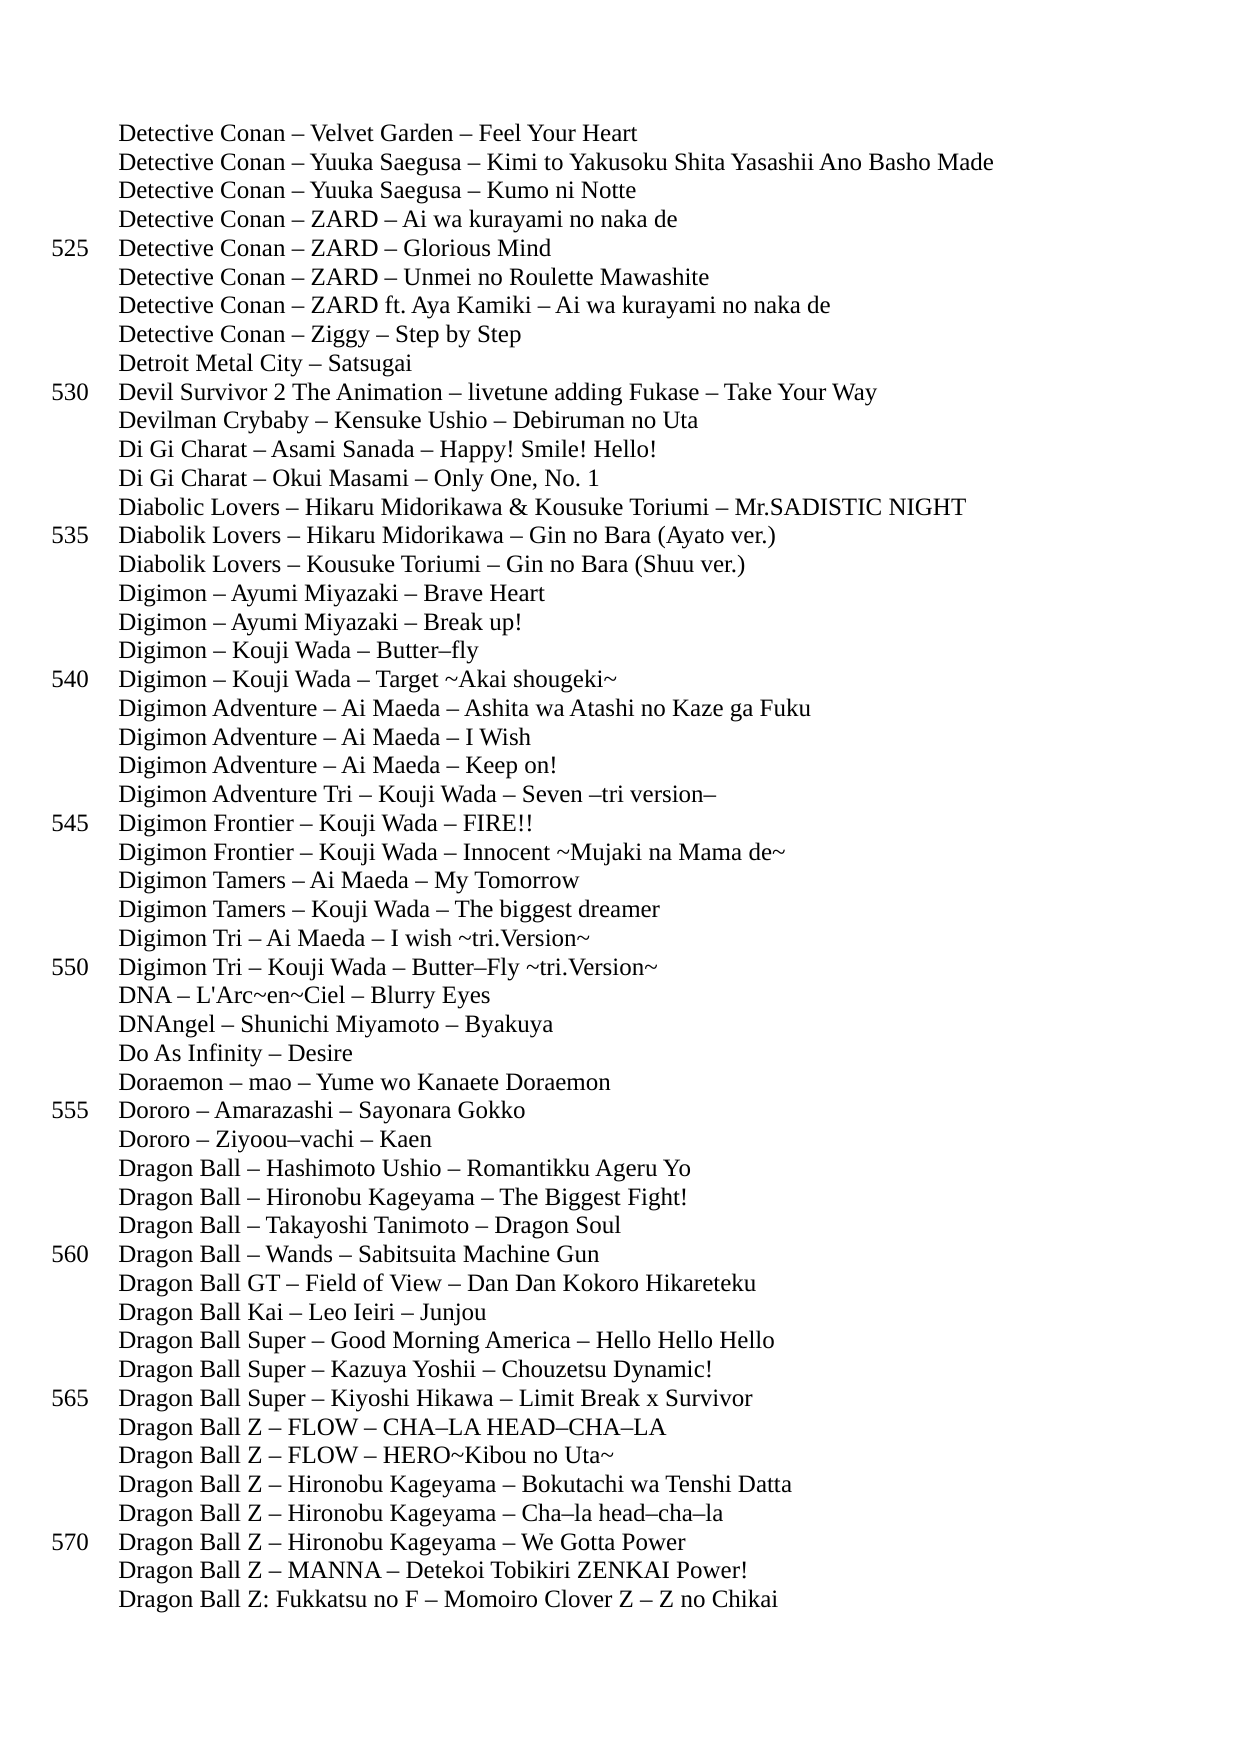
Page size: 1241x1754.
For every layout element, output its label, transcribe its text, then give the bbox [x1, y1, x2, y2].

text Di Gi Charat – Okui Masami – Only One, No. 1 [118, 463, 1122, 492]
text Dragon Ball Z – FLOW – CHA–LA HEAD–CHA–LA [118, 1412, 1122, 1441]
text Detective Conan – ZARD – Glorious Mind [118, 233, 1122, 262]
text Dragon Ball Super – Kazuya Yoshii – Chouzetsu Dynamic! [118, 1354, 1122, 1383]
text Diabolik Lovers – Kousuke Toriumi – Gin no Bara (Shuu ver.) [118, 549, 1122, 578]
text Dragon Ball Z – Hironobu Kageyama – We Gotta Power [118, 1527, 1122, 1556]
text Dragon Ball Super – Good Morning America – Hello Hello Hello [118, 1326, 1122, 1354]
text Diabolic Lovers – Hikaru Midorikawa & Kousuke Toriumi – Mr.SADISTIC NIGHT [118, 492, 1122, 521]
text Digimon Frontier – Kouji Wada – FIRE!! [118, 808, 1122, 837]
text Devil Survivor 2 The Animation – livetune adding Fukase – Take Your Way [118, 377, 1122, 406]
text Dragon Ball Z – Hironobu Kageyama – Cha–la head–cha–la [118, 1498, 1122, 1527]
text Dragon Ball Super – Kiyoshi Hikawa – Limit Break x Survivor [118, 1383, 1122, 1412]
text Digimon Tamers – Ai Maeda – My Tomorrow [118, 866, 1122, 894]
text Digimon Frontier – Kouji Wada – Innocent ~Mujaki na Mama de~ [118, 837, 1122, 866]
text DNAngel – Shunichi Miyamoto – Byakuya [118, 1009, 1122, 1038]
text Dragon Ball – Wands – Sabitsuita Machine Gun [118, 1239, 1122, 1268]
text Diabolik Lovers – Hikaru Midorikawa – Gin no Bara (Ayato ver.) [118, 521, 1122, 549]
text Dragon Ball – Hashimoto Ushio – Romantikku Ageru Yo [118, 1153, 1122, 1182]
text Digimon – Kouji Wada – Butter–fly [118, 636, 1122, 664]
text Digimon Adventure – Ai Maeda – Ashita wa Atashi no Kaze ga Fuku [118, 693, 1122, 722]
text Dragon Ball Z – Hironobu Kageyama – Bokutachi wa Tenshi Datta [118, 1469, 1122, 1498]
text Doraemon – mao – Yume wo Kanaete Doraemon [118, 1067, 1122, 1096]
text Detective Conan – ZARD – Unmei no Roulette Mawashite [118, 262, 1122, 291]
text Detective Conan – Yuuka Saegusa – Kimi to Yakusoku Shita Yasashii Ano Basho Made [118, 147, 1122, 176]
text Detective Conan – Ziggy – Step by Step [118, 319, 1122, 348]
text Dororo – Ziyoou–vachi – Kaen [118, 1124, 1122, 1153]
text Dragon Ball Z – MANNA – Detekoi Tobikiri ZENKAI Power! [118, 1556, 1122, 1584]
text Detroit Metal City – Satsugai [118, 348, 1122, 377]
text Dragon Ball – Takayoshi Tanimoto – Dragon Soul [118, 1211, 1122, 1239]
text Detective Conan – ZARD ft. Aya Kamiki – Ai wa kurayami no naka de [118, 291, 1122, 319]
text Digimon Tamers – Kouji Wada – The biggest dreamer [118, 894, 1122, 923]
text Devilman Crybaby – Kensuke Ushio – Debiruman no Uta [118, 406, 1122, 434]
text Digimon Adventure – Ai Maeda – I Wish [118, 722, 1122, 751]
text Dragon Ball GT – Field of View – Dan Dan Kokoro Hikareteku [118, 1268, 1122, 1297]
text Dororo – Amarazashi – Sayonara Gokko [118, 1096, 1122, 1124]
text Digimon Adventure Tri – Kouji Wada – Seven –tri version– [118, 779, 1122, 808]
text Di Gi Charat – Asami Sanada – Happy! Smile! Hello! [118, 434, 1122, 463]
text Digimon Tri – Kouji Wada – Butter–Fly ~tri.Version~ [118, 952, 1122, 981]
text Dragon Ball – Hironobu Kageyama – The Biggest Fight! [118, 1182, 1122, 1211]
text Detective Conan – ZARD – Ai wa kurayami no naka de [118, 204, 1122, 233]
text Digimon Tri – Ai Maeda – I wish ~tri.Version~ [118, 923, 1122, 952]
text Do As Infinity – Desire [118, 1038, 1122, 1067]
text Dragon Ball Z: Fukkatsu no F – Momoiro Clover Z – Z no Chikai [118, 1584, 1122, 1613]
text Detective Conan – Yuuka Saegusa – Kumo ni Notte [118, 176, 1122, 204]
text Digimon – Ayumi Miyazaki – Break up! [118, 607, 1122, 636]
text Digimon – Ayumi Miyazaki – Brave Heart [118, 578, 1122, 607]
text Detective Conan – Velvet Garden – Feel Your Heart [118, 118, 1122, 147]
text Dragon Ball Kai – Leo Ieiri – Junjou [118, 1297, 1122, 1326]
text DNA – L'Arc~en~Ciel – Blurry Eyes [118, 981, 1122, 1009]
text Digimon Adventure – Ai Maeda – Keep on! [118, 751, 1122, 779]
text Dragon Ball Z – FLOW – HERO~Kibou no Uta~ [118, 1441, 1122, 1469]
text Digimon – Kouji Wada – Target ~Akai shougeki~ [118, 664, 1122, 693]
